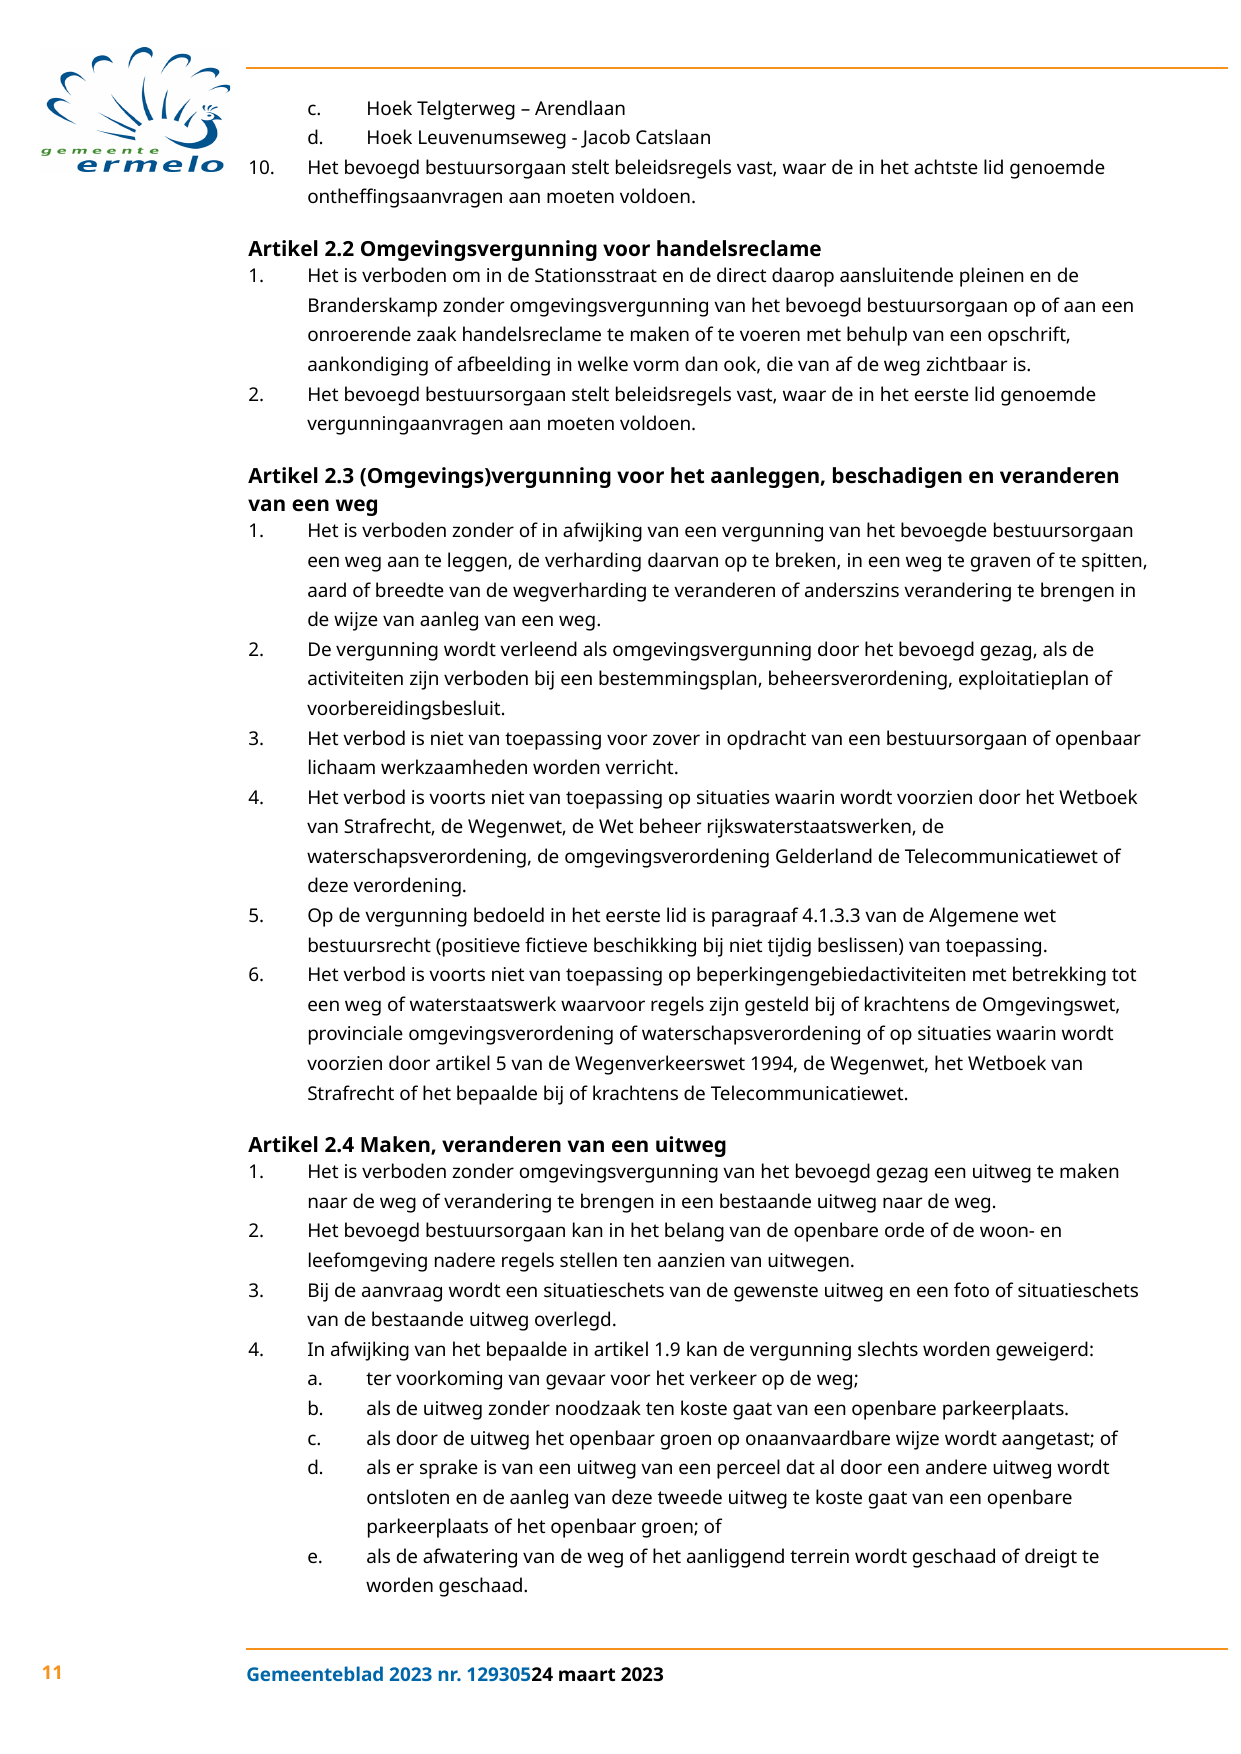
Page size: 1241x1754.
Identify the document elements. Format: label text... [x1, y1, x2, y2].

list Het verbod is niet van toepassing voor zover in opdracht van een bestuursorgaan of openbaar lichaam werkzaamheden worden verricht. [248, 725, 1152, 780]
list Het is verboden om in de Stationsstraat en de direct daarop aansluitende pleinen en de Branderskamp zonder omgevingsvergunning van het bevoegd bestuursorgaan op of aan een onroerende zaak handelsreclame te maken of te voeren met behulp van een opschrift, aankondiging of afbeelding in welke vorm dan ook, die van af de weg zichtbaar is. [248, 262, 1152, 377]
list als er sprake is van een uitweg van een perceel dat al door een andere uitweg wordt ontsloten en de aanleg van deze tweede uitweg te koste gaat van een openbare parkeerplaats of het openbaar groen; of [307, 1454, 1152, 1539]
picture [41, 47, 231, 172]
list Bij de aanvraag wordt een situatieschets van de gewenste uitweg en een foto of situatieschets van de bestaande uitweg overlegd. [248, 1277, 1152, 1332]
text Artikel 2.2 Omgevingsvergunning voor handelsreclame [248, 234, 1152, 262]
list Het bevoegd bestuursorgaan stelt beleidsregels vast, waar de in het achtste lid genoemde ontheffingsaanvragen aan moeten voldoen. [248, 154, 1152, 209]
list Het verbod is voorts niet van toepassing op situaties waarin wordt voorzien door het Wetboek van Strafrecht, de Wegenwet, de Wet beheer rijkswaterstaatswerken, de waterschapsverordening, de omgevingsverordening Gelderland de Telecommunicatiewet of deze verordening. [248, 784, 1152, 898]
list De vergunning wordt verleend als omgevingsvergunning door het bevoegd gezag, als de activiteiten zijn verboden bij een bestemmingsplan, beheersverordening, exploitatieplan of voorbereidingsbesluit. [248, 636, 1152, 721]
list Hoek Telgterweg – Arendlaan [307, 95, 1152, 121]
text Artikel 2.3 (Omgevings)vergunning voor het aanleggen, beschadigen en veranderen van een weg [248, 461, 1152, 518]
list als de afwatering van de weg of het aanliggend terrein wordt geschaad of dreigt te worden geschaad. [307, 1543, 1152, 1598]
list ter voorkoming van gevaar voor het verkeer op de weg; [307, 1366, 1152, 1391]
list Hoek Leuvenumseweg - Jacob Catslaan [307, 124, 1152, 150]
list Het is verboden zonder omgevingsvergunning van het bevoegd gezag een uitweg te maken naar de weg of verandering te brengen in een bestaande uitweg naar de weg. [248, 1158, 1152, 1214]
list als door de uitweg het openbaar groen op onaanvaardbare wijze wordt aangetast; of [307, 1425, 1152, 1451]
text Artikel 2.4 Maken, veranderen van een uitweg [248, 1130, 1152, 1158]
list Het verbod is voorts niet van toepassing op beperkingengebiedactiviteiten met betrekking tot een weg of waterstaatswerk waarvoor regels zijn gesteld bij of krachtens de Omgevingswet, provinciale omgevingsverordening of waterschapsverordening of op situaties waarin wordt voorzien door artikel 5 van de Wegenverkeerswet 1994, de Wegenwet, het Wetboek van Strafrecht of het bepaalde bij of krachtens de Telecommunicatiewet. [248, 961, 1152, 1105]
list Op de vergunning bedoeld in het eerste lid is paragraaf 4.1.3.3 van de Algemene wet bestuursrecht (positieve fictieve beschikking bij niet tijdig beslissen) van toepassing. [248, 902, 1152, 957]
list Het bevoegd bestuursorgaan stelt beleidsregels vast, waar de in het eerste lid genoemde vergunningaanvragen aan moeten voldoen. [248, 381, 1152, 436]
list Het bevoegd bestuursorgaan kan in het belang van de openbare orde of de woon- en leefomgeving nadere regels stellen ten aanzien van uitwegen. [248, 1218, 1152, 1273]
list Het is verboden zonder of in afwijking van een vergunning van het bevoegde bestuursorgaan een weg aan te leggen, de verharding daarvan op te breken, in een weg te graven of te spitten, aard of breedte van de wegverharding te veranderen of anderszins verandering te brengen in de wijze van aanleg van een weg. [248, 518, 1152, 632]
list als de uitweg zonder noodzaak ten koste gaat van een openbare parkeerplaats. [307, 1395, 1152, 1421]
list In afwijking van het bepaalde in artikel 1.9 kan de vergunning slechts worden geweigerd: [248, 1336, 1152, 1362]
